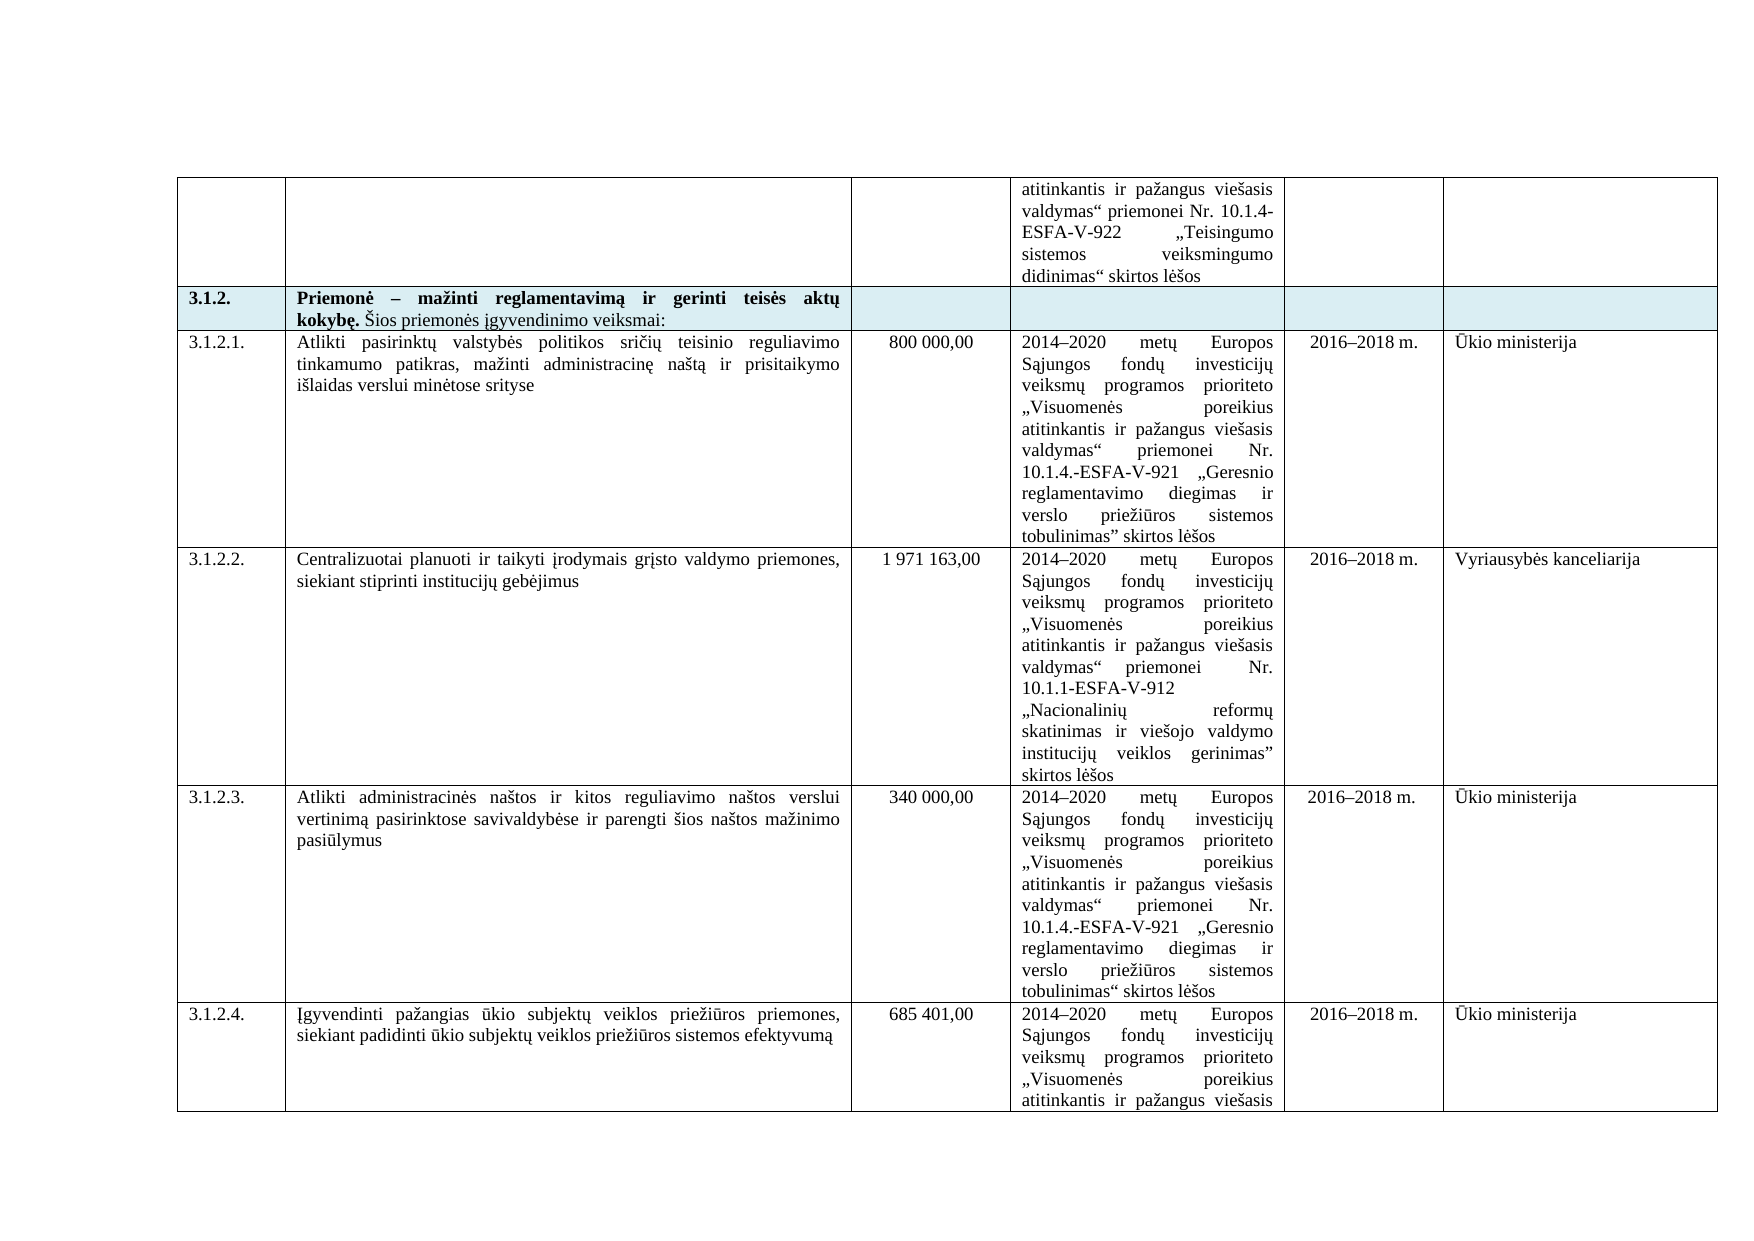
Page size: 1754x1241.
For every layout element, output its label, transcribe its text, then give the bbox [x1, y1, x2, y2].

table_cell 2014–2020 metų Europos Sąjungos fondų investicijų veiksmų programos prioriteto „Visuomenės poreikius atitinkantis ir pažangus viešasis [1011, 1003, 1284, 1111]
table_cell [852, 287, 1010, 330]
table_cell [178, 178, 285, 286]
table_cell 685 401,00 [852, 1003, 1010, 1111]
table_cell 3.1.2. [178, 287, 285, 330]
table_cell 2014–2020 metų Europos Sąjungos fondų investicijų veiksmų programos prioriteto „Visuomenės poreikius atitinkantis ir pažangus viešasis valdymas“ priemonei Nr. 10.1.4.-ESFA-V-921 „Geresnio reglamentavimo diegimas ir verslo priežiūros sistemos tobulinimas“ skirtos lėšos [1011, 786, 1284, 1002]
table_cell 3.1.2.2. [178, 548, 285, 785]
table_cell 2014–2020 metų Europos Sąjungos fondų investicijų veiksmų programos prioriteto „Visuomenės poreikius atitinkantis ir pažangus viešasis valdymas“ priemonei Nr. 10.1.1-ESFA-V-912 „Nacionalinių reformų skatinimas ir viešojo valdymo institucijų veiklos gerinimas” skirtos lėšos [1011, 548, 1284, 785]
table_cell 3.1.2.4. [178, 1003, 285, 1111]
table_cell 2016–2018 m. [1285, 1003, 1443, 1111]
table_cell [1444, 287, 1717, 330]
table_cell [852, 178, 1010, 286]
table_cell 340 000,00 [852, 786, 1010, 1002]
table_cell [286, 178, 851, 286]
table_cell Centralizuotai planuoti ir taikyti įrodymais grįsto valdymo priemones, siekiant stiprinti institucijų gebėjimus [286, 548, 851, 785]
table_cell 2016–2018 m. [1285, 548, 1443, 785]
table_cell Atlikti pasirinktų valstybės politikos sričių teisinio reguliavimo tinkamumo patikras, mažinti administracinę naštą ir prisitaikymo išlaidas verslui minėtose srityse [286, 331, 851, 547]
table_cell 2016–2018 m. [1285, 786, 1443, 1002]
table_cell 2014–2020 metų Europos Sąjungos fondų investicijų veiksmų programos prioriteto „Visuomenės poreikius atitinkantis ir pažangus viešasis valdymas“ priemonei Nr. 10.1.4.-ESFA-V-921 „Geresnio reglamentavimo diegimas ir verslo priežiūros sistemos tobulinimas” skirtos lėšos [1011, 331, 1284, 547]
table_cell Ūkio ministerija [1444, 1003, 1717, 1111]
table_cell atitinkantis ir pažangus viešasis valdymas“ priemonei Nr. 10.1.4-ESFA-V-922 „Teisingumo sistemos veiksmingumo didinimas“ skirtos lėšos [1011, 178, 1284, 286]
table_cell [1285, 178, 1443, 286]
table_cell Vyriausybės kanceliarija [1444, 548, 1717, 785]
table_cell Priemonė – mažinti reglamentavimą ir gerinti teisės aktų kokybę. Šios priemonės įgyvendinimo veiksmai: [286, 287, 851, 330]
table_cell Įgyvendinti pažangias ūkio subjektų veiklos priežiūros priemones, siekiant padidinti ūkio subjektų veiklos priežiūros sistemos efektyvumą [286, 1003, 851, 1111]
table_cell [1011, 287, 1284, 330]
table_cell Atlikti administracinės naštos ir kitos reguliavimo naštos verslui vertinimą pasirinktose savivaldybėse ir parengti šios naštos mažinimo pasiūlymus [286, 786, 851, 1002]
table_cell Ūkio ministerija [1444, 786, 1717, 1002]
table_cell [1285, 287, 1443, 330]
table_cell [1444, 178, 1717, 286]
table_cell 800 000,00 [852, 331, 1010, 547]
table_cell 3.1.2.1. [178, 331, 285, 547]
table_cell 2016–2018 m. [1285, 331, 1443, 547]
table_cell 3.1.2.3. [178, 786, 285, 1002]
table_cell Ūkio ministerija [1444, 331, 1717, 547]
table_cell 1 971 163,00 [852, 548, 1010, 785]
